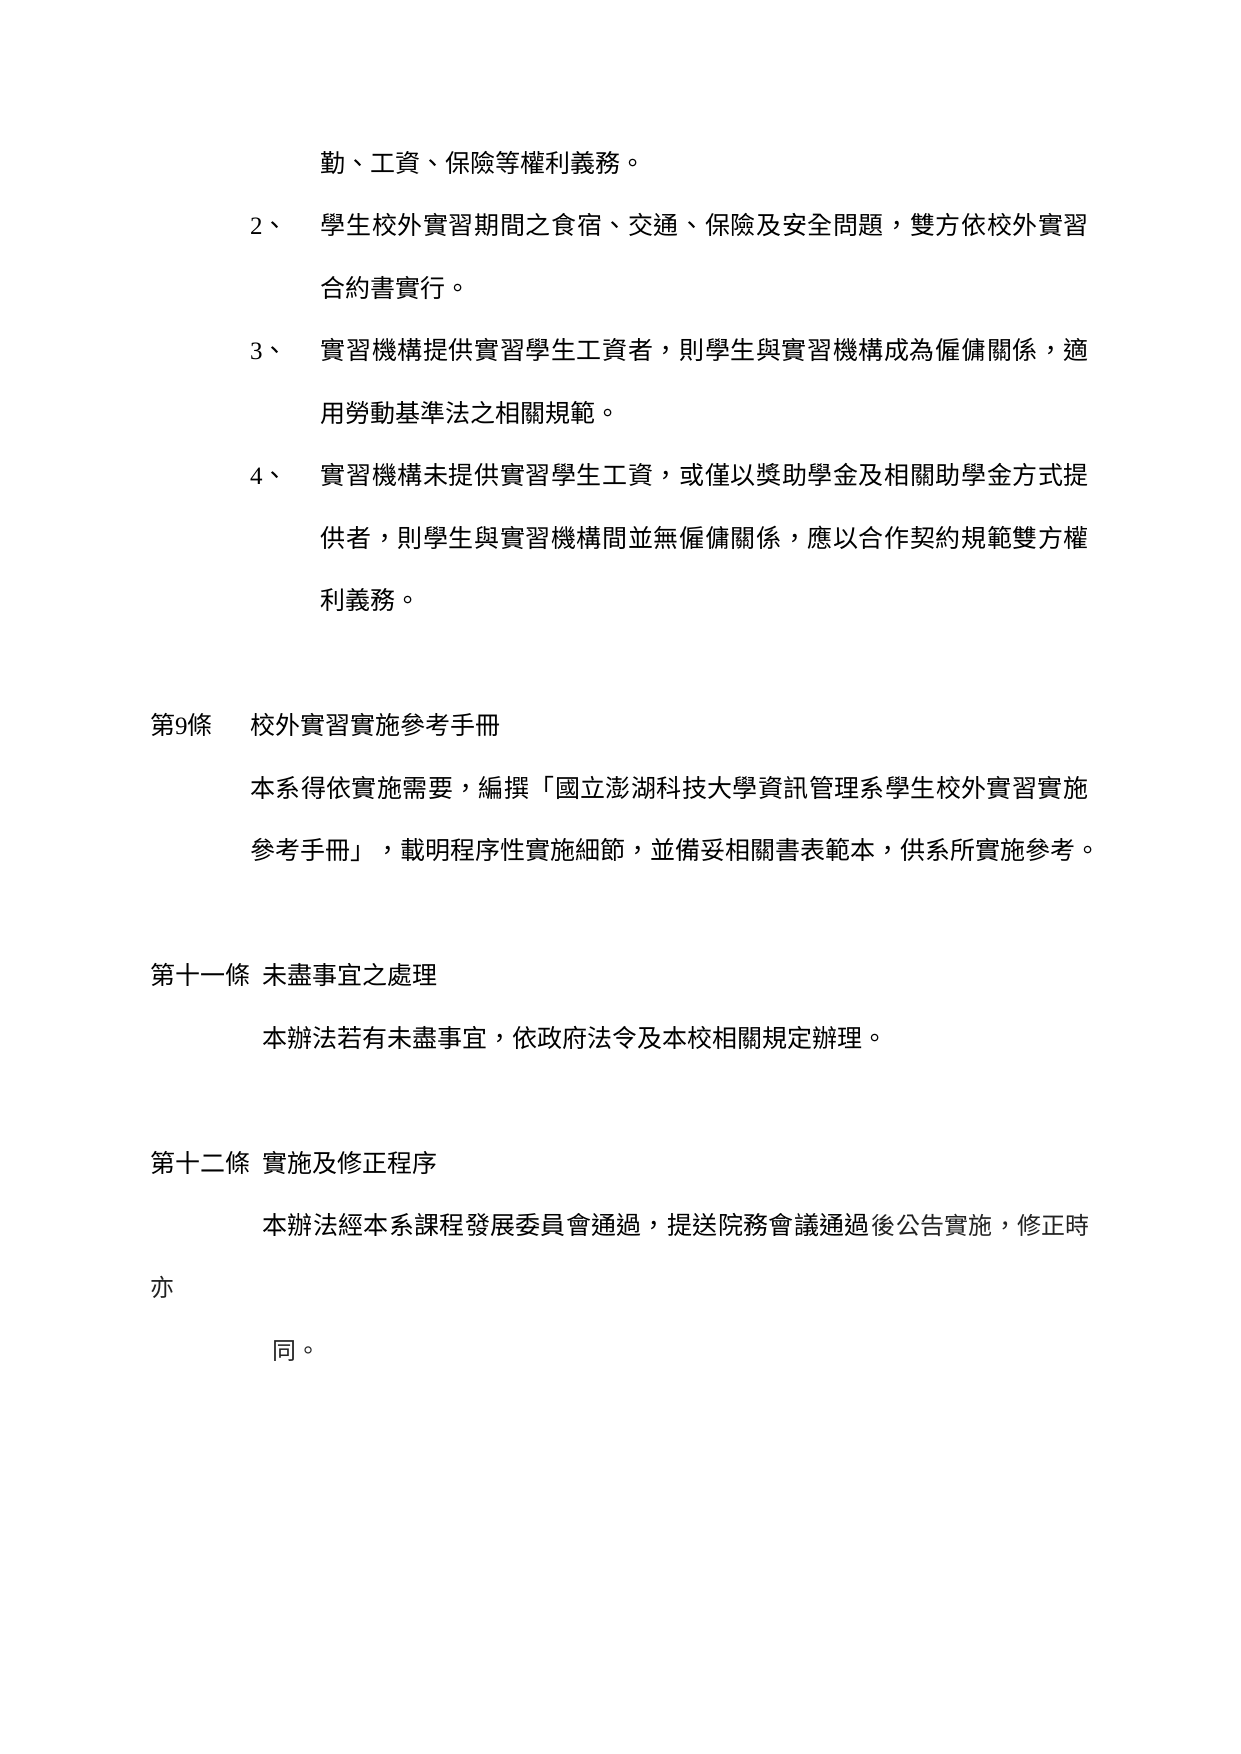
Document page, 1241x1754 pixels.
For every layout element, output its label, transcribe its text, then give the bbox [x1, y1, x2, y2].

list 實習機構提供實習學生工資者，則學生與實習機構成為僱傭關係，適用勞動基準法之相關規範。 [250, 307, 1090, 432]
text 同。 [150, 1307, 1090, 1369]
text 第十一條 未盡事宜之處理 [150, 932, 1090, 994]
text 第十二條 實施及修正程序 [150, 1119, 1090, 1182]
text 本辦法經本系課程發展委員會通過，提送院務會議通過後公告實施，修正時亦 [150, 1182, 1090, 1307]
text 本系得依實施需要，編撰「國立澎湖科技大學資訊管理系學生校外實習實施參考手冊」，載明程序性實施細節，並備妥相關書表範本，供系所實施參考。 [250, 744, 1090, 869]
list 校外實習實施參考手冊 [150, 682, 1090, 744]
list 勤、工資、保險等權利義務。 [250, 119, 1090, 182]
text 本辦法若有未盡事宜，依政府法令及本校相關規定辦理。 [200, 994, 1090, 1057]
list 實習機構未提供實習學生工資，或僅以獎助學金及相關助學金方式提供者，則學生與實習機構間並無僱傭關係，應以合作契約規範雙方權利義務。 [250, 432, 1090, 619]
list 學生校外實習期間之食宿、交通、保險及安全問題，雙方依校外實習合約書實行。 [250, 182, 1090, 307]
